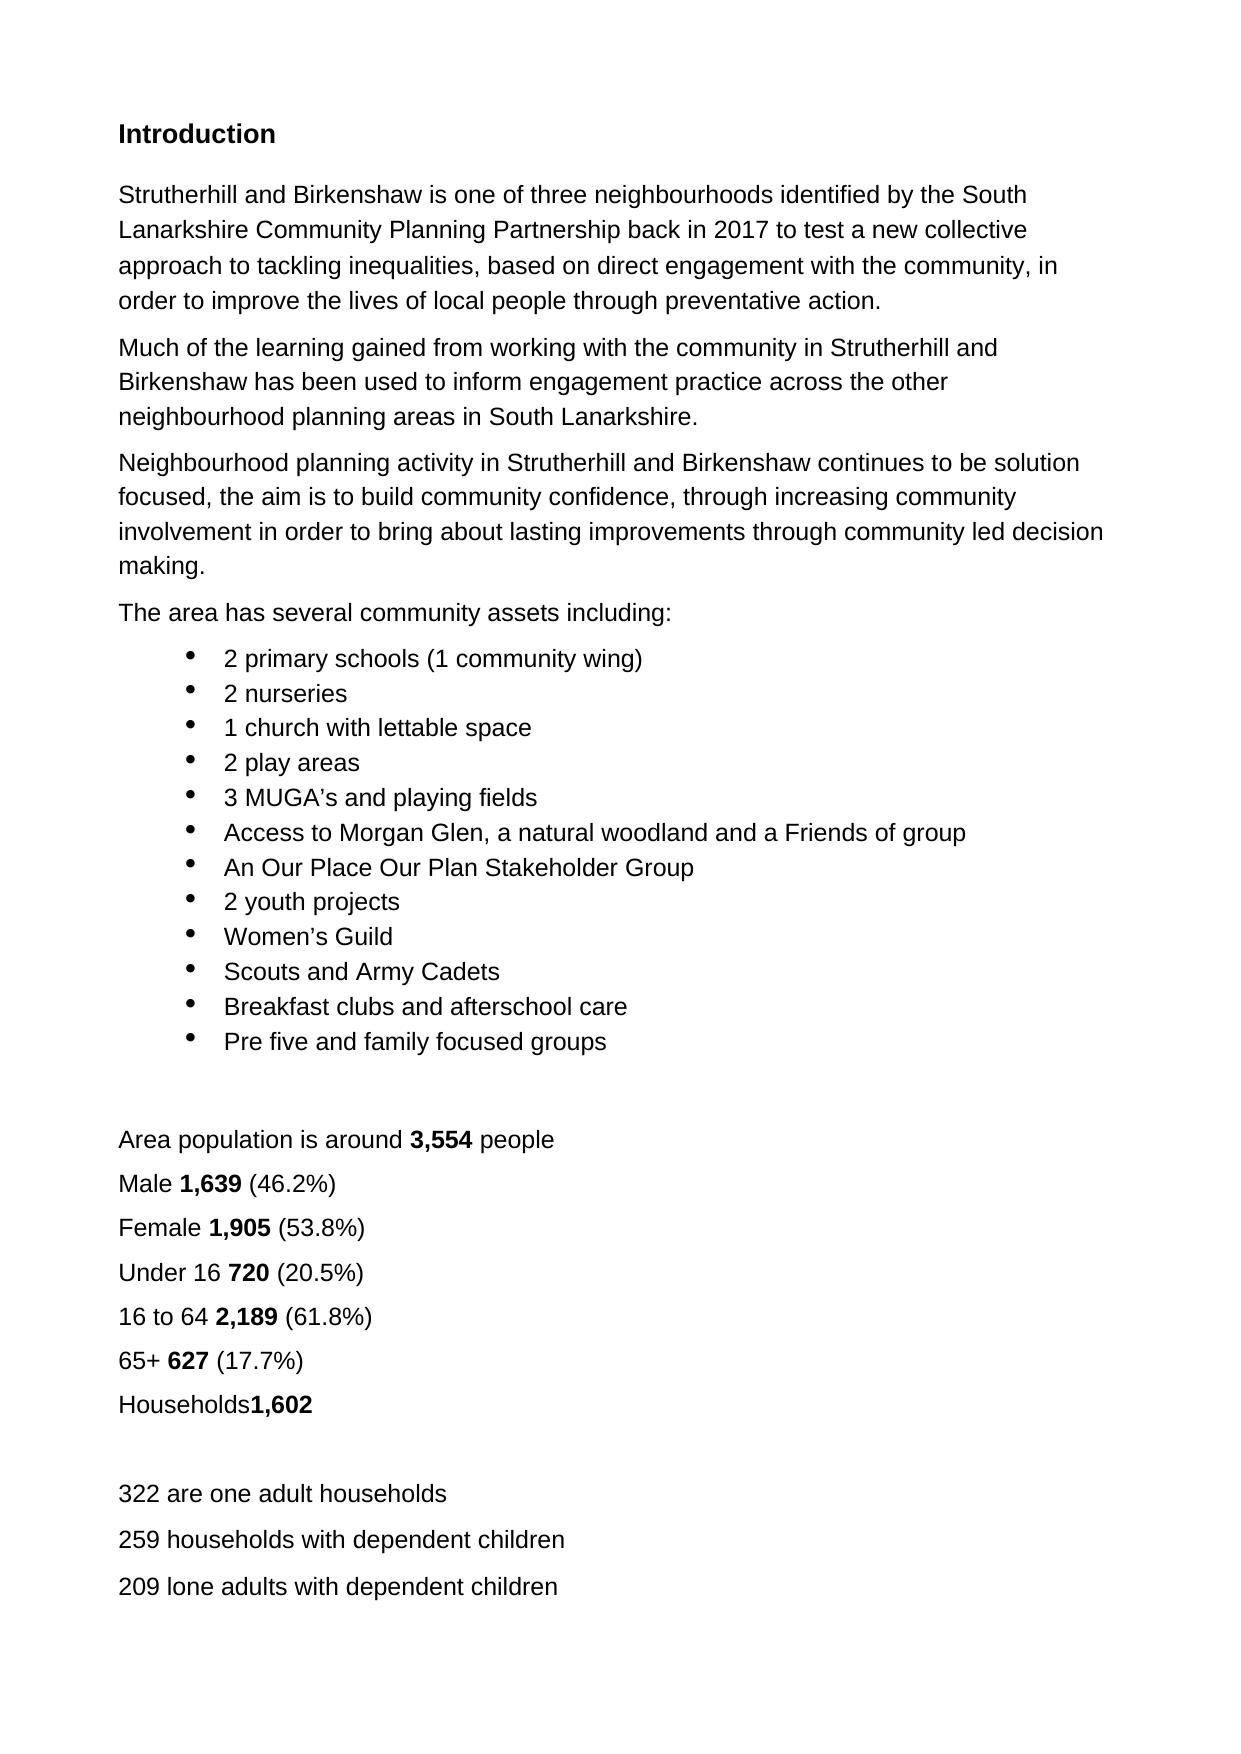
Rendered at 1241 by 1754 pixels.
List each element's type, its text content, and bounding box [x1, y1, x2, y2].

text 65+ 627 (17.7%) [118, 1346, 1122, 1375]
list 2 youth projects [186, 887, 1122, 916]
text Area population is around 3,554 people [118, 1125, 1122, 1153]
text Female 1,905 (53.8%) [118, 1213, 1122, 1242]
list Women’s Guild [186, 922, 1122, 951]
text Much of the learning gained from working with the community in Strutherhill and Birkenshaw has been used to inform engagement practice across the other neighbourhood planning areas in South Lanarkshire. [118, 333, 1122, 430]
text 322 are one adult households [118, 1479, 1122, 1508]
list 3 MUGA’s and playing fields [186, 783, 1122, 812]
list 2 nurseries [186, 679, 1122, 707]
text Under 16 720 (20.5%) [118, 1258, 1122, 1286]
list Access to Morgan Glen, a natural woodland and a Friends of group [186, 818, 1122, 847]
list 2 play areas [186, 748, 1122, 777]
list 2 primary schools (1 community wing) [186, 644, 1122, 673]
list 1 church with lettable space [186, 713, 1122, 742]
text Households1,602 [118, 1390, 1122, 1419]
text 209 lone adults with dependent children [118, 1571, 1122, 1600]
text Male 1,639 (46.2%) [118, 1169, 1122, 1198]
text The area has several community assets including: [118, 598, 1122, 626]
text Strutherhill and Birkenshaw is one of three neighbourhoods identified by the South Lanarkshire Community Planning Partnership back in 2017 to test a new collective approach to tackling inequalities, based on direct engagement with the community, in order to improve the lives of local people through preventative action. [118, 173, 1122, 315]
text Neighbourhood planning activity in Strutherhill and Birkenshaw continues to be solution focused, the aim is to build community confidence, through increasing community involvement in order to bring about lasting improvements through community led decision making. [118, 448, 1122, 580]
text 16 to 64 2,189 (61.8%) [118, 1302, 1122, 1331]
subtitle Introduction [118, 118, 1122, 149]
list Pre five and family focused groups [186, 1027, 1122, 1055]
list Breakfast clubs and afterschool care [186, 992, 1122, 1021]
list Scouts and Army Cadets [186, 957, 1122, 986]
text 259 households with dependent children [118, 1525, 1122, 1554]
list An Our Place Our Plan Stakeholder Group [186, 853, 1122, 881]
